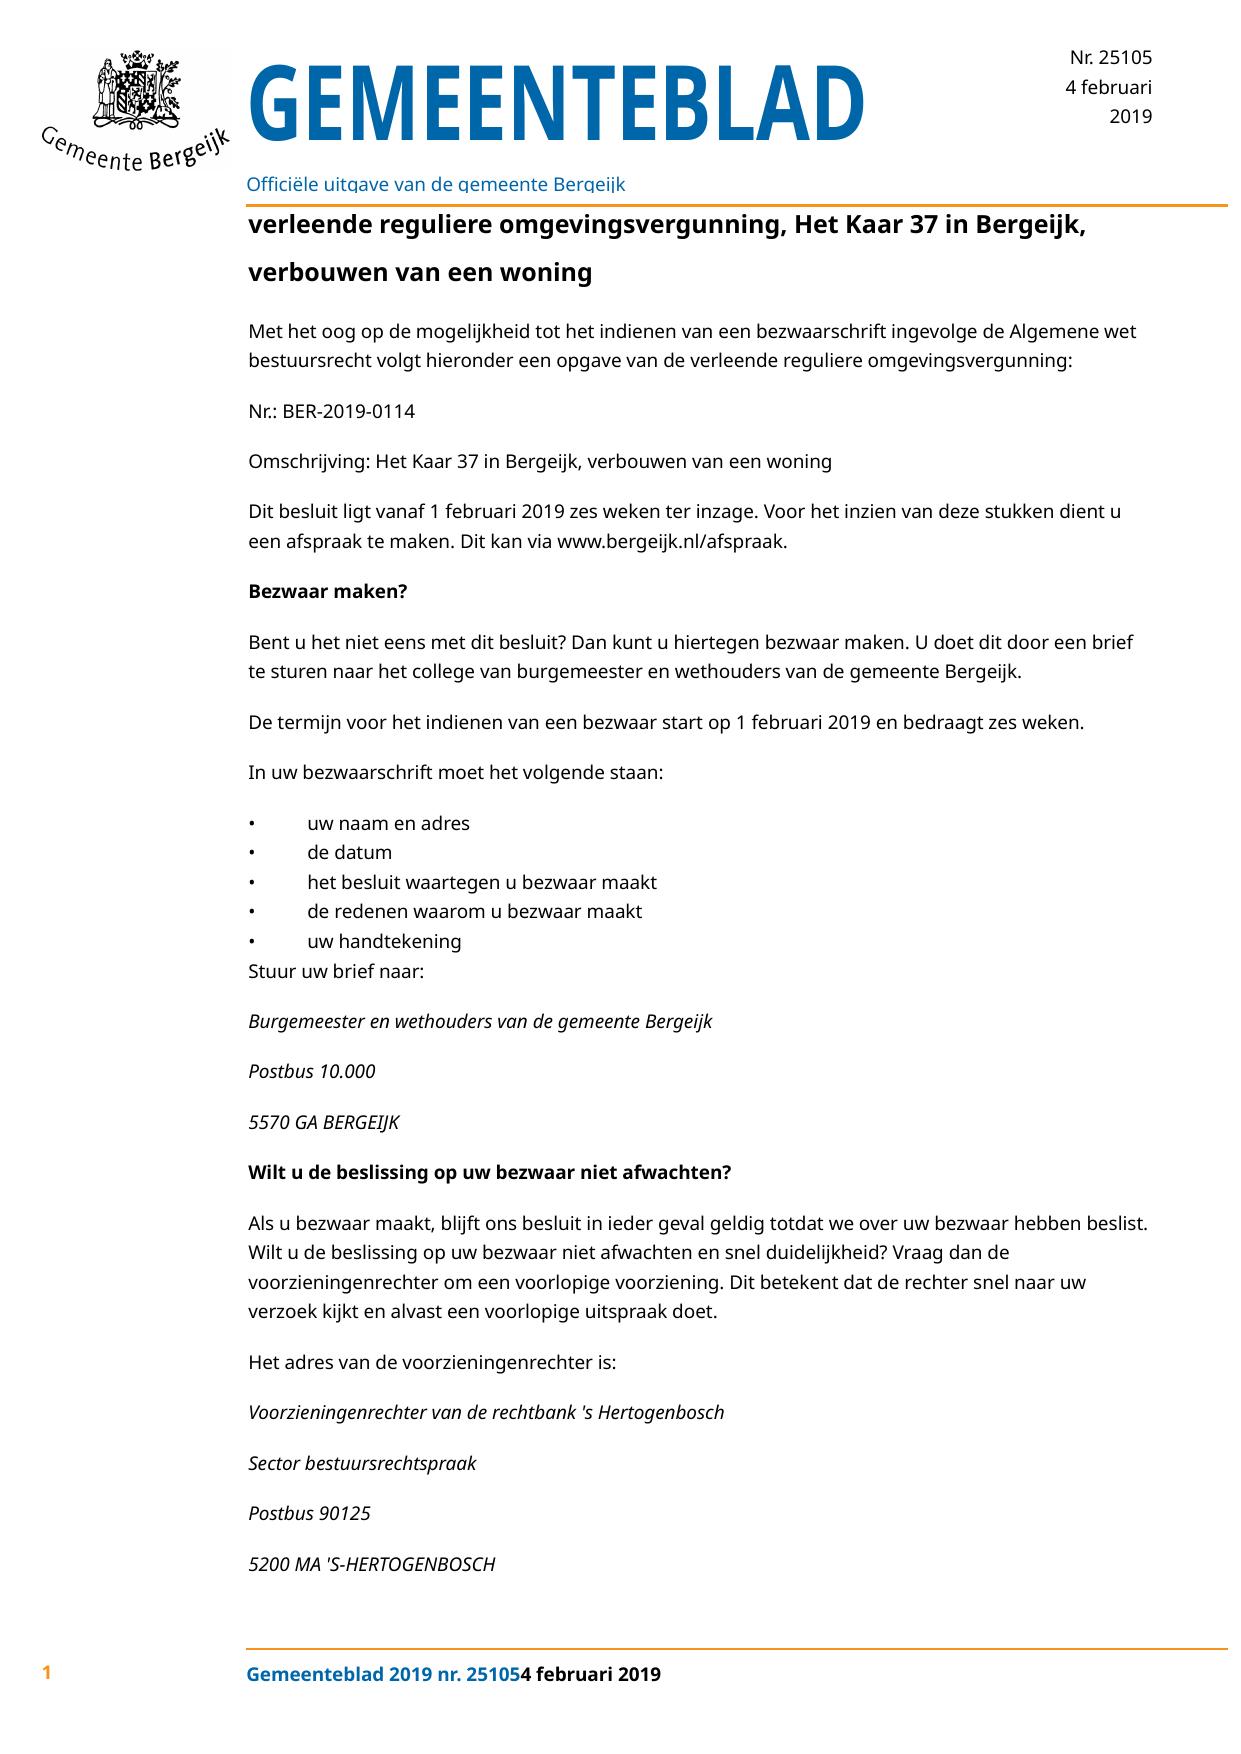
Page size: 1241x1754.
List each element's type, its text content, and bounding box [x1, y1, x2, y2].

picture [41, 47, 231, 172]
text Als u bezwaar maakt, blijft ons besluit in ieder geval geldig totdat we over uw bezwaar hebben beslist. Wilt u de beslissing op uw bezwaar niet afwachten en snel duidelijkheid? Vraag dan de voorzieningenrechter om een voorlopige voorziening. Dit betekent dat de rechter snel naar uw verzoek kijkt en alvast een voorlopige uitspraak doet. [248, 1210, 1152, 1324]
text De termijn voor het indienen van een bezwaar start op 1 februari 2019 en bedraagt zes weken. [248, 709, 1152, 735]
text Bezwaar maken? [248, 579, 1152, 604]
text Stuur uw brief naar: [248, 958, 1152, 984]
text Bent u het niet eens met dit besluit? Dan kunt u hiertegen bezwaar maken. U doet dit door een brief te sturen naar het college van burgemeester en wethouders van de gemeente Bergeijk. [248, 629, 1152, 684]
text Wilt u de beslissing op uw bezwaar niet afwachten? [248, 1159, 1152, 1185]
list uw naam en adres [248, 810, 1152, 836]
list de redenen waarom u bezwaar maakt [248, 899, 1152, 924]
text Burgemeester en wethouders van de gemeente Bergeijk [248, 1008, 1152, 1034]
text Nr.: BER-2019-0114 [248, 398, 1152, 424]
text Postbus 10.000 [248, 1059, 1152, 1084]
text 5200 MA 'S-HERTOGENBOSCH [248, 1551, 1152, 1577]
text Het adres van de voorzieningenrechter is: [248, 1349, 1152, 1375]
list het besluit waartegen u bezwaar maakt [248, 869, 1152, 895]
text In uw bezwaarschrift moet het volgende staan: [248, 759, 1152, 785]
text Voorzieningenrechter van de rechtbank 's Hertogenbosch [248, 1399, 1152, 1425]
list de datum [248, 839, 1152, 865]
text verleende reguliere omgevingsvergunning, Het Kaar 37 in Bergeijk, verbouwen van een woning [248, 207, 1152, 288]
text 5570 GA BERGEIJK [248, 1109, 1152, 1135]
text Postbus 90125 [248, 1500, 1152, 1526]
text Dit besluit ligt vanaf 1 februari 2019 zes weken ter inzage. Voor het inzien van deze stukken dient u een afspraak te maken. Dit kan via www.bergeijk.nl/afspraak. [248, 499, 1152, 554]
text Met het oog op de mogelijkheid tot het indienen van een bezwaarschrift ingevolge de Algemene wet bestuursrecht volgt hieronder een opgave van de verleende reguliere omgevingsvergunning: [248, 318, 1152, 373]
list uw handtekening [248, 928, 1152, 954]
text Omschrijving: Het Kaar 37 in Bergeijk, verbouwen van een woning [248, 448, 1152, 474]
text Sector bestuursrechtspraak [248, 1450, 1152, 1476]
